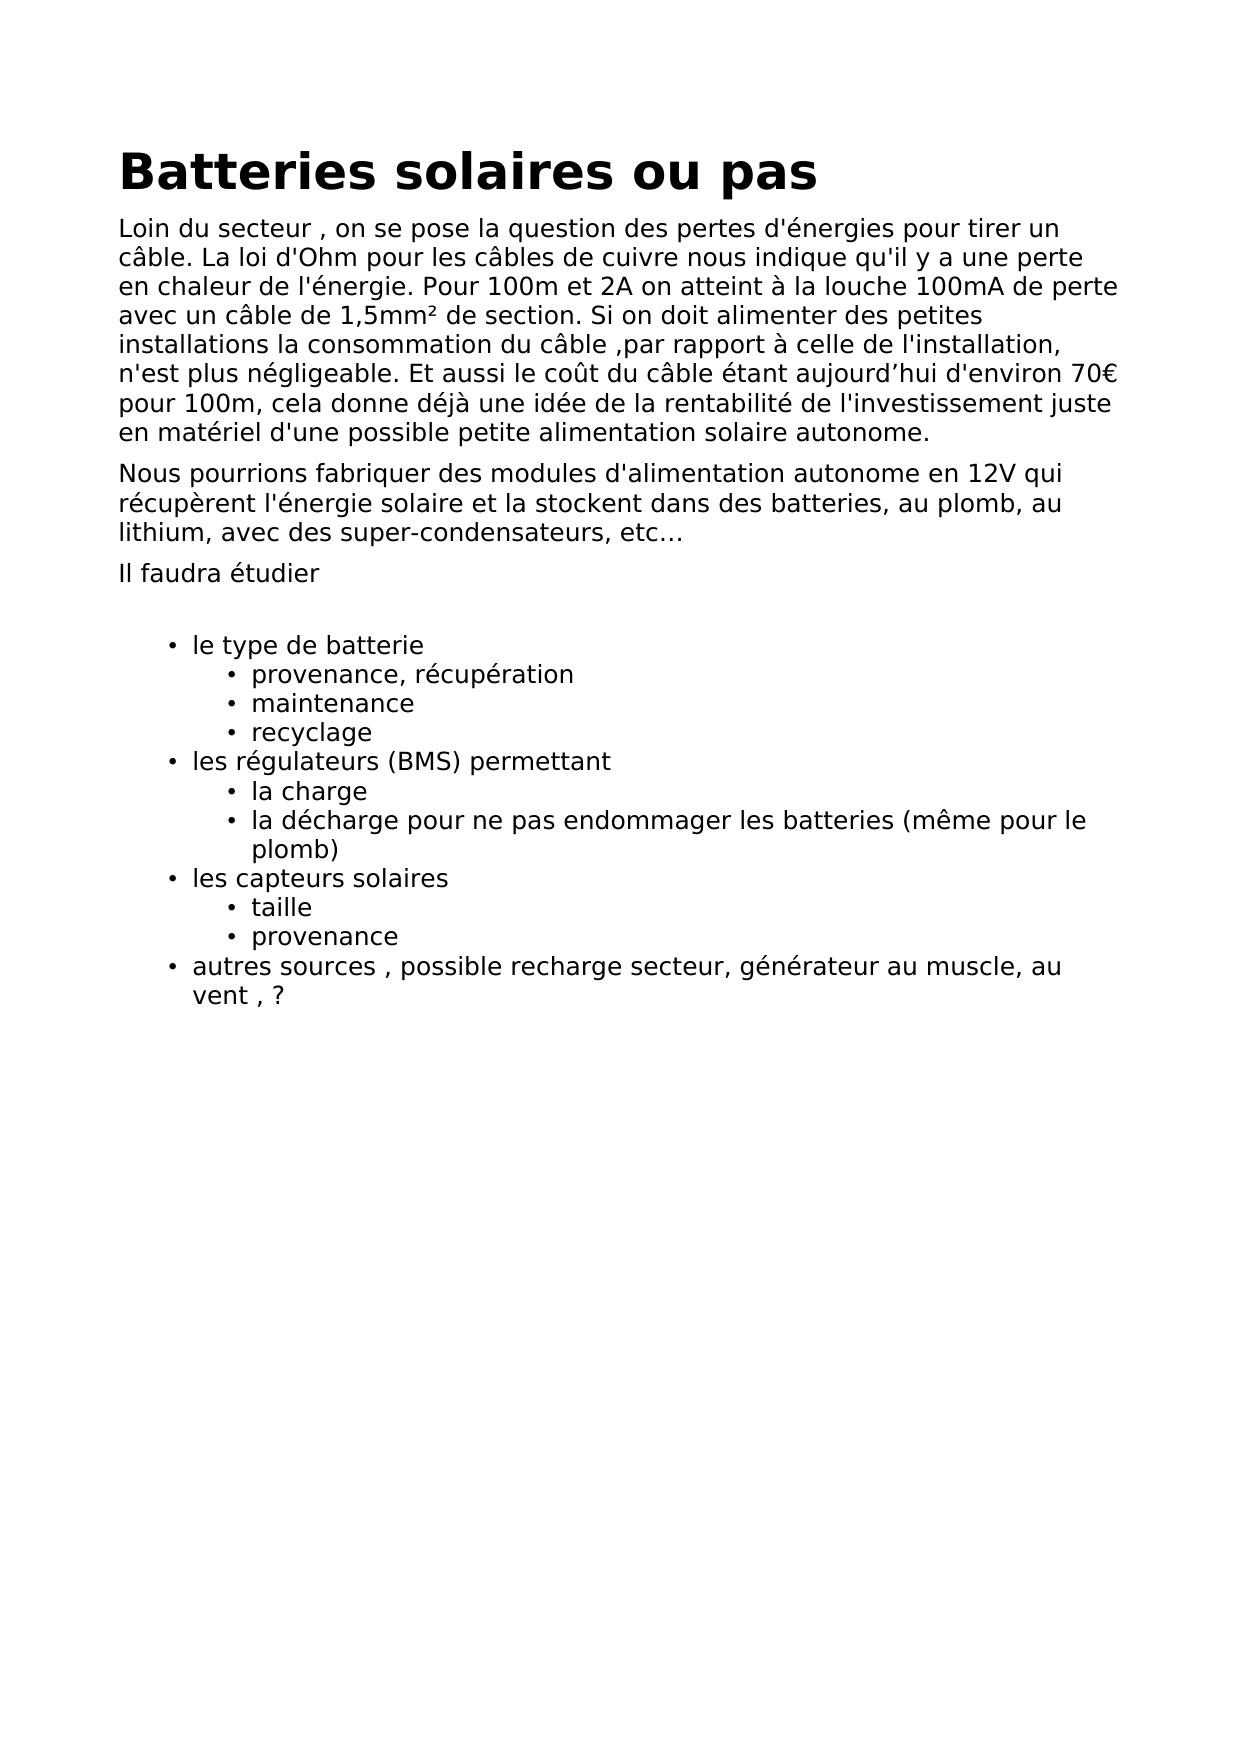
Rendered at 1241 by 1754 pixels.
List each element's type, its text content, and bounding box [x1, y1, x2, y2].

list le type de batterie [177, 631, 1122, 660]
subtitle Batteries solaires ou pas [118, 143, 1122, 201]
list provenance, récupération [236, 660, 1122, 689]
list autres sources , possible recharge secteur, générateur au muscle, au vent , ? [177, 952, 1122, 1010]
list la décharge pour ne pas endommager les batteries (même pour le plomb) [236, 806, 1122, 864]
text Nous pourrions fabriquer des modules d'alimentation autonome en 12V qui récupèrent l'énergie solaire et la stockent dans des batteries, au plomb, au lithium, avec des super-condensateurs, etc… [118, 460, 1122, 547]
list provenance [236, 922, 1122, 952]
list maintenance [236, 689, 1122, 718]
list les capteurs solaires [177, 864, 1122, 893]
list la charge [236, 777, 1122, 806]
list les régulateurs (BMS) permettant [177, 747, 1122, 777]
list taille [236, 893, 1122, 922]
list recyclage [236, 718, 1122, 747]
text Loin du secteur , on se pose la question des pertes d'énergies pour tirer un câble. La loi d'Ohm pour les câbles de cuivre nous indique qu'il y a une perte en chaleur de l'énergie. Pour 100m et 2A on atteint à la louche 100mA de perte avec un câble de 1,5mm² de section. Si on doit alimenter des petites installations la consommation du câble ,par rapport à celle de l'installation, n'est plus négligeable. Et aussi le coût du câble étant aujourd’hui d'environ 70€ pour 100m, cela donne déjà une idée de la rentabilité de l'investissement juste en matériel d'une possible petite alimentation solaire autonome. [118, 214, 1122, 447]
text Il faudra étudier [118, 560, 1122, 589]
